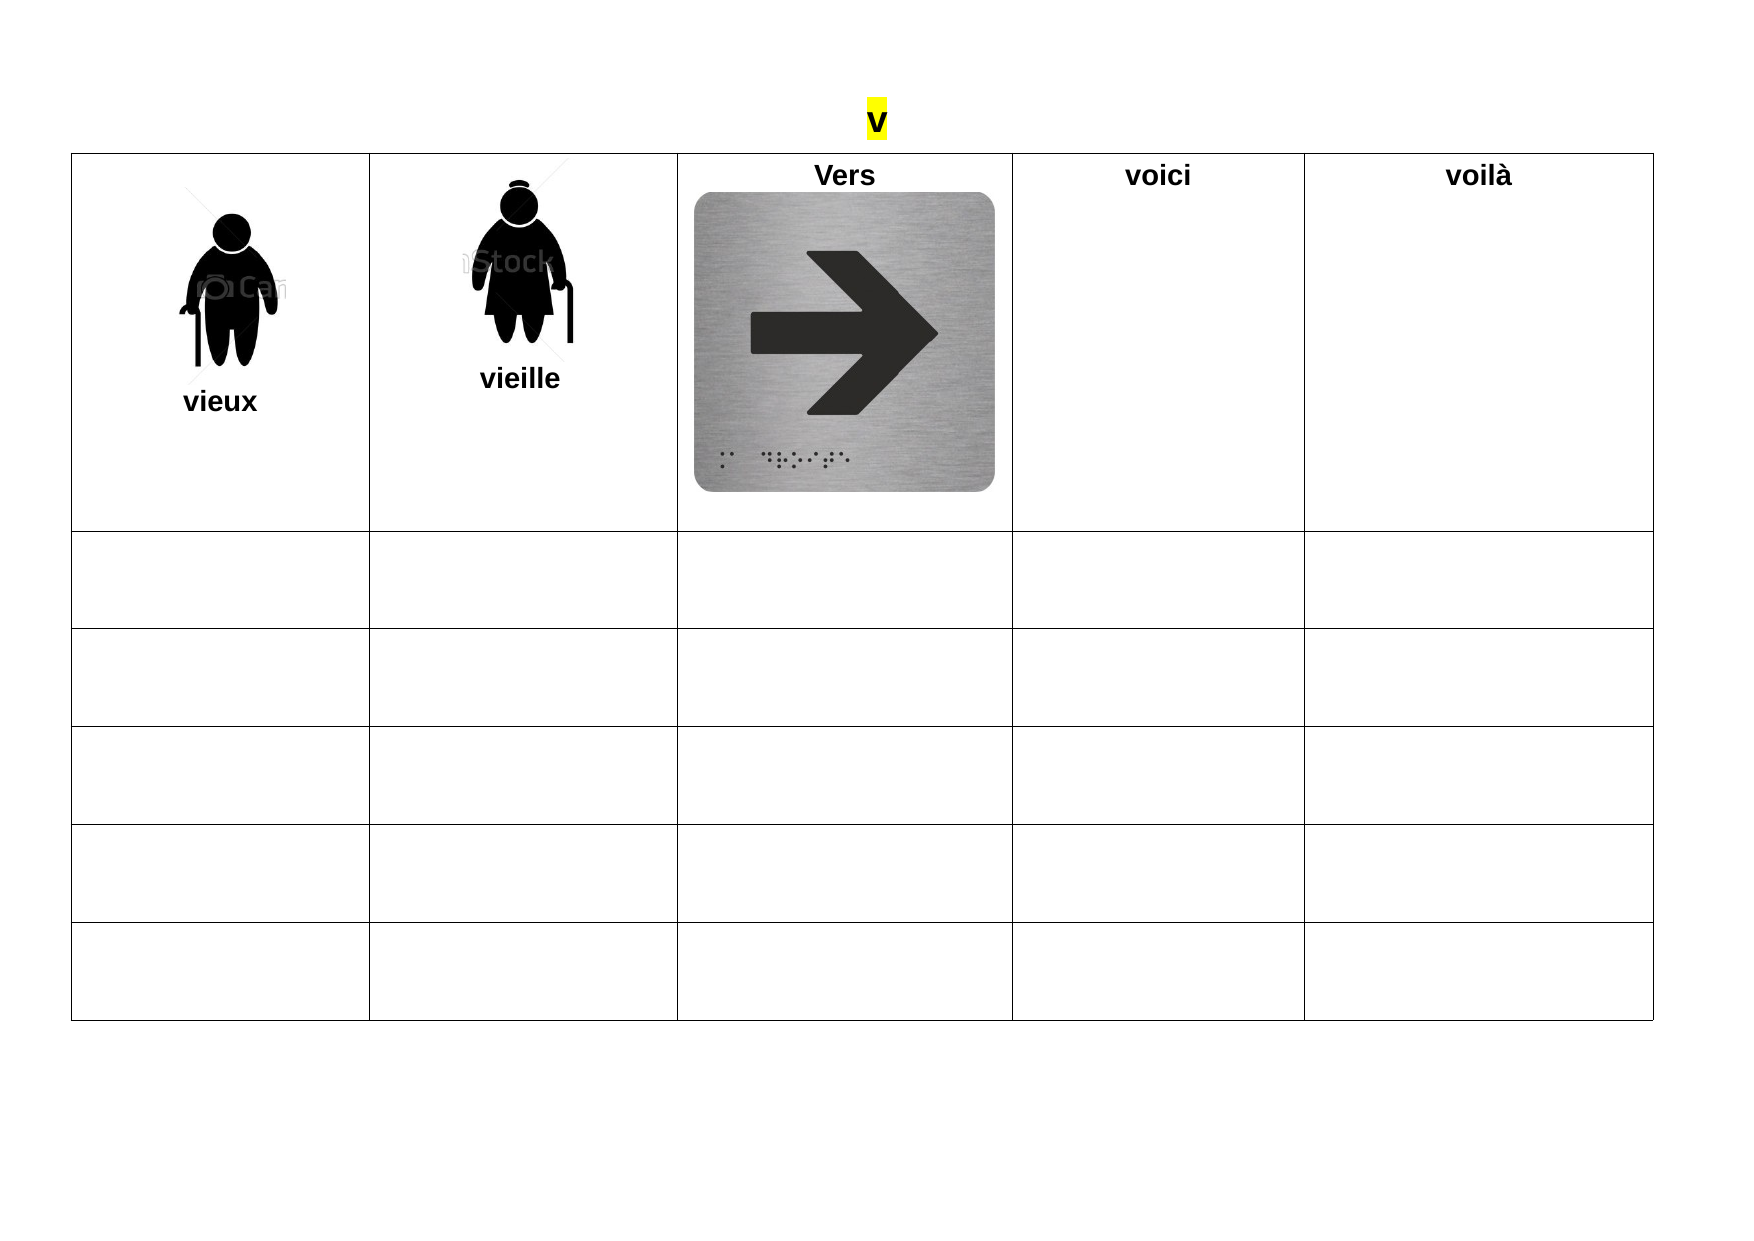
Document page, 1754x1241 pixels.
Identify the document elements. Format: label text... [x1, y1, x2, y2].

picture [682, 192, 1007, 492]
table_cell [678, 532, 1012, 628]
table_cell [678, 923, 1012, 1019]
table_cell [370, 923, 677, 1019]
table_cell [1305, 825, 1653, 922]
table_header vieille [370, 159, 677, 531]
table_cell [370, 825, 677, 922]
table_cell [72, 923, 369, 1019]
table_cell [678, 727, 1012, 824]
table_header [370, 154, 677, 158]
table_cell [1013, 727, 1304, 824]
table_cell [1013, 825, 1304, 922]
table_cell [370, 532, 677, 628]
table_cell [370, 727, 677, 824]
table_cell [678, 629, 1012, 726]
table_header voilà [1305, 154, 1653, 531]
table_cell [72, 825, 369, 922]
table_cell [72, 532, 369, 628]
table_header [72, 154, 369, 384]
table_header Vers [678, 154, 1012, 531]
table_cell [1013, 923, 1304, 1019]
table_header voici [1013, 154, 1304, 531]
table_cell [1013, 629, 1304, 726]
table_cell [678, 825, 1012, 922]
picture [462, 158, 584, 362]
table_cell [370, 629, 677, 726]
table_cell [72, 629, 369, 726]
table_cell [1305, 629, 1653, 726]
picture [154, 187, 286, 385]
table_cell [72, 727, 369, 824]
table_cell [1305, 532, 1653, 628]
table_cell [1013, 532, 1304, 628]
table_cell [1305, 923, 1653, 1019]
text v [71, 97, 1683, 140]
table_header vieux [72, 385, 369, 531]
table_cell [1305, 727, 1653, 824]
